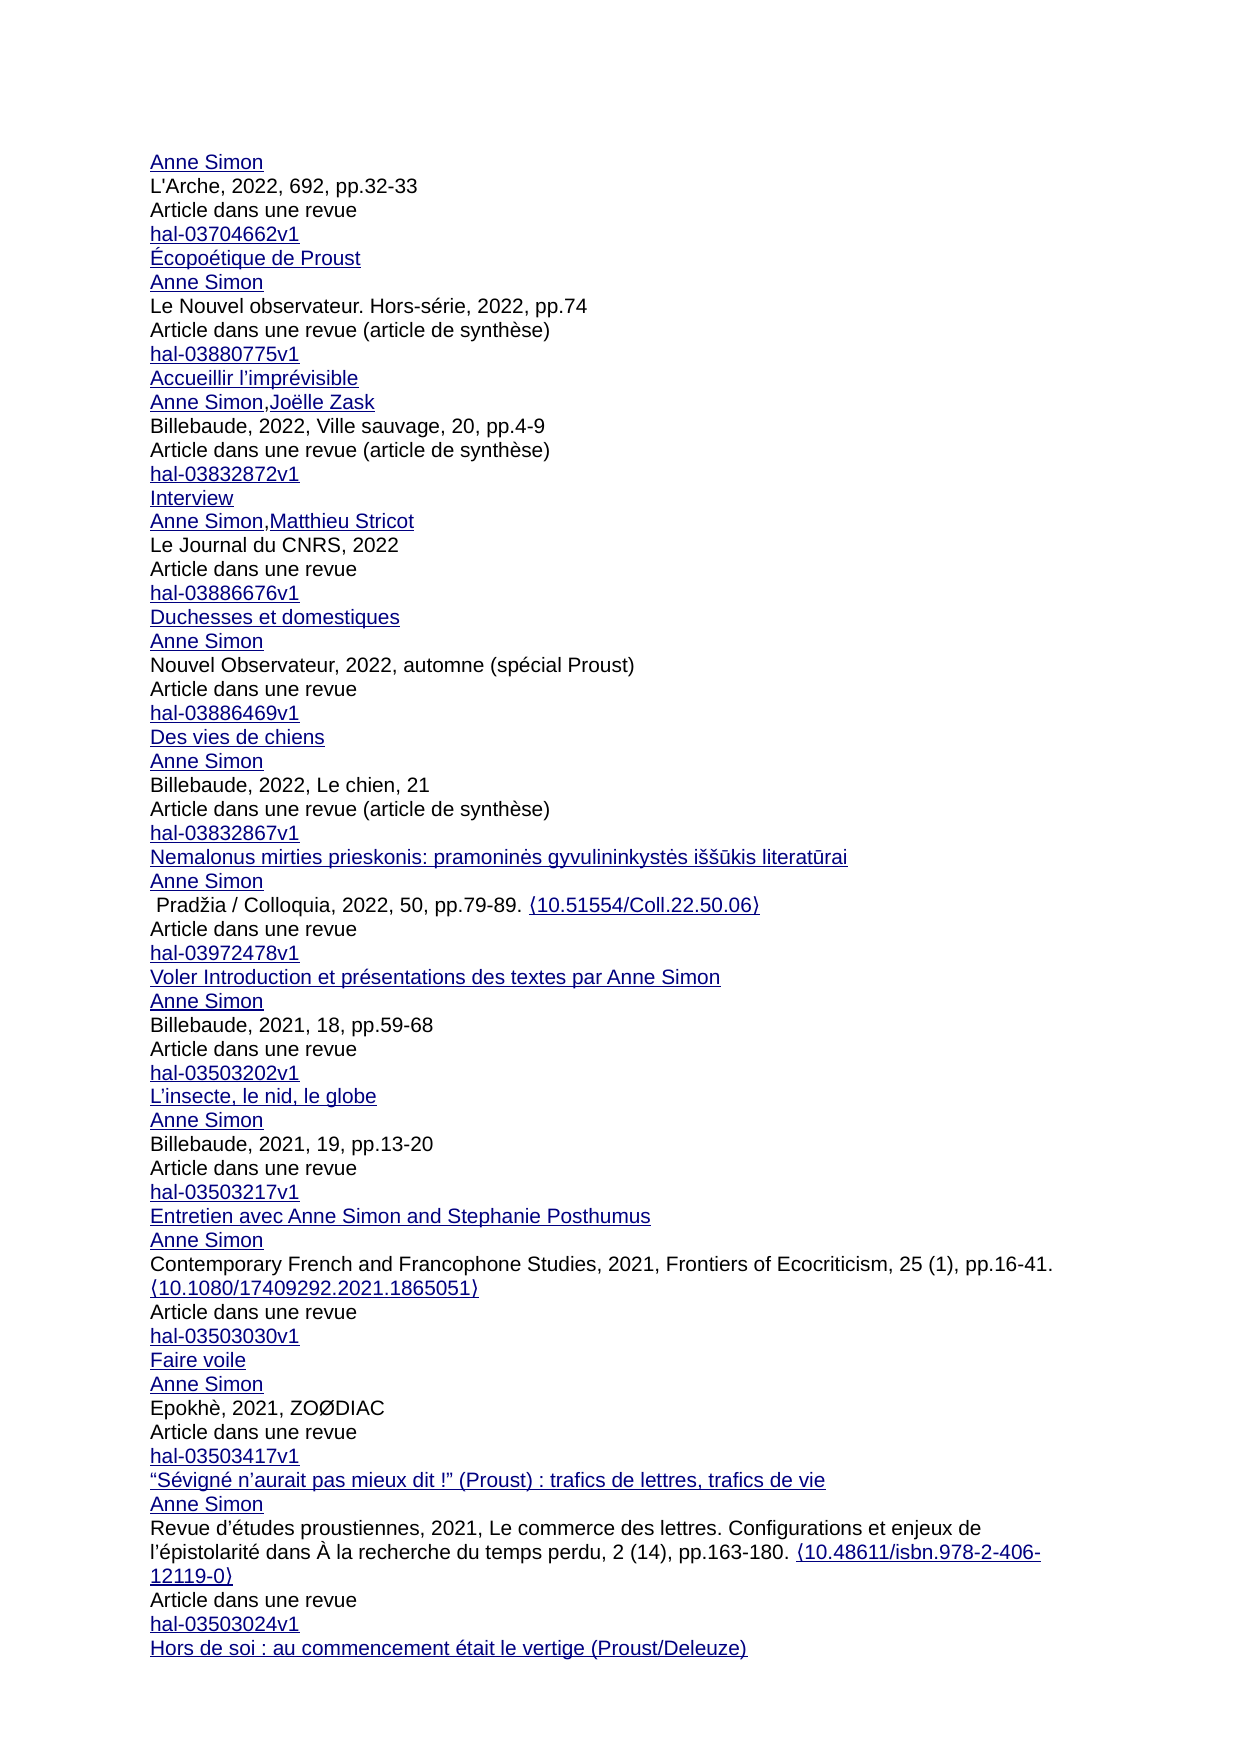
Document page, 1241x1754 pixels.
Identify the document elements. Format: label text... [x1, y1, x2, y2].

table_cell Écopoétique de Proust Anne Simon Le Nouvel observateur. Hors-série, 2022, pp.74 Article dans une revue (article de synthèse) hal-03880775v1 [150, 246, 1090, 366]
table_cell Interview Anne Simon,Matthieu Stricot Le Journal du CNRS, 2022 Article dans une revue hal-03886676v1 [150, 485, 1090, 605]
table_cell Voler Introduction et présentations des textes par Anne Simon Anne Simon Billebaude, 2021, 18, pp.59-68 Article dans une revue hal-03503202v1 [150, 965, 1090, 1084]
table_cell Faire voile Anne Simon Epokhè, 2021, ZOØDIAC Article dans une revue hal-03503417v1 [150, 1348, 1090, 1468]
table_cell “Sévigné n’aurait pas mieux dit !” (Proust) : trafics de lettres, trafics de vie Anne Simon Revue d’études proustiennes, 2021, Le commerce des lettres. Configurations et enjeux de l’épistolarité dans À la recherche du temps perdu, 2 (14), pp.163-180. ⟨10.48611/isbn.978-2-406-12119-0⟩ Article dans une revue hal-03503024v1 [150, 1468, 1090, 1635]
table_cell L’insecte, le nid, le globe Anne Simon Billebaude, 2021, 19, pp.13-20 Article dans une revue hal-03503217v1 [150, 1084, 1090, 1204]
table_cell Hors de soi : au commencement était le vertige (Proust/Deleuze) [150, 1635, 1090, 1659]
table_cell Anne Simon L'Arche, 2022, 692, pp.32-33 Article dans une revue hal-03704662v1 [150, 150, 1090, 246]
table_cell Des vies de chiens Anne Simon Billebaude, 2022, Le chien, 21 Article dans une revue (article de synthèse) hal-03832867v1 [150, 725, 1090, 845]
table_cell Duchesses et domestiques Anne Simon Nouvel Observateur, 2022, automne (spécial Proust) Article dans une revue hal-03886469v1 [150, 605, 1090, 725]
table_cell Entretien avec Anne Simon and Stephanie Posthumus Anne Simon Contemporary French and Francophone Studies, 2021, Frontiers of Ecocriticism, 25 (1), pp.16-41. ⟨10.1080/17409292.2021.1865051⟩ Article dans une revue hal-03503030v1 [150, 1204, 1090, 1348]
table_cell Accueillir l’imprévisible Anne Simon,Joëlle Zask Billebaude, 2022, Ville sauvage, 20, pp.4-9 Article dans une revue (article de synthèse) hal-03832872v1 [150, 366, 1090, 485]
table_cell Nemalonus mirties prieskonis: pramoninės gyvulininkystės iššūkis literatūrai Anne Simon Pradžia / Colloquia, 2022, 50, pp.79-89. ⟨10.51554/Coll.22.50.06⟩ Article dans une revue hal-03972478v1 [150, 845, 1090, 964]
